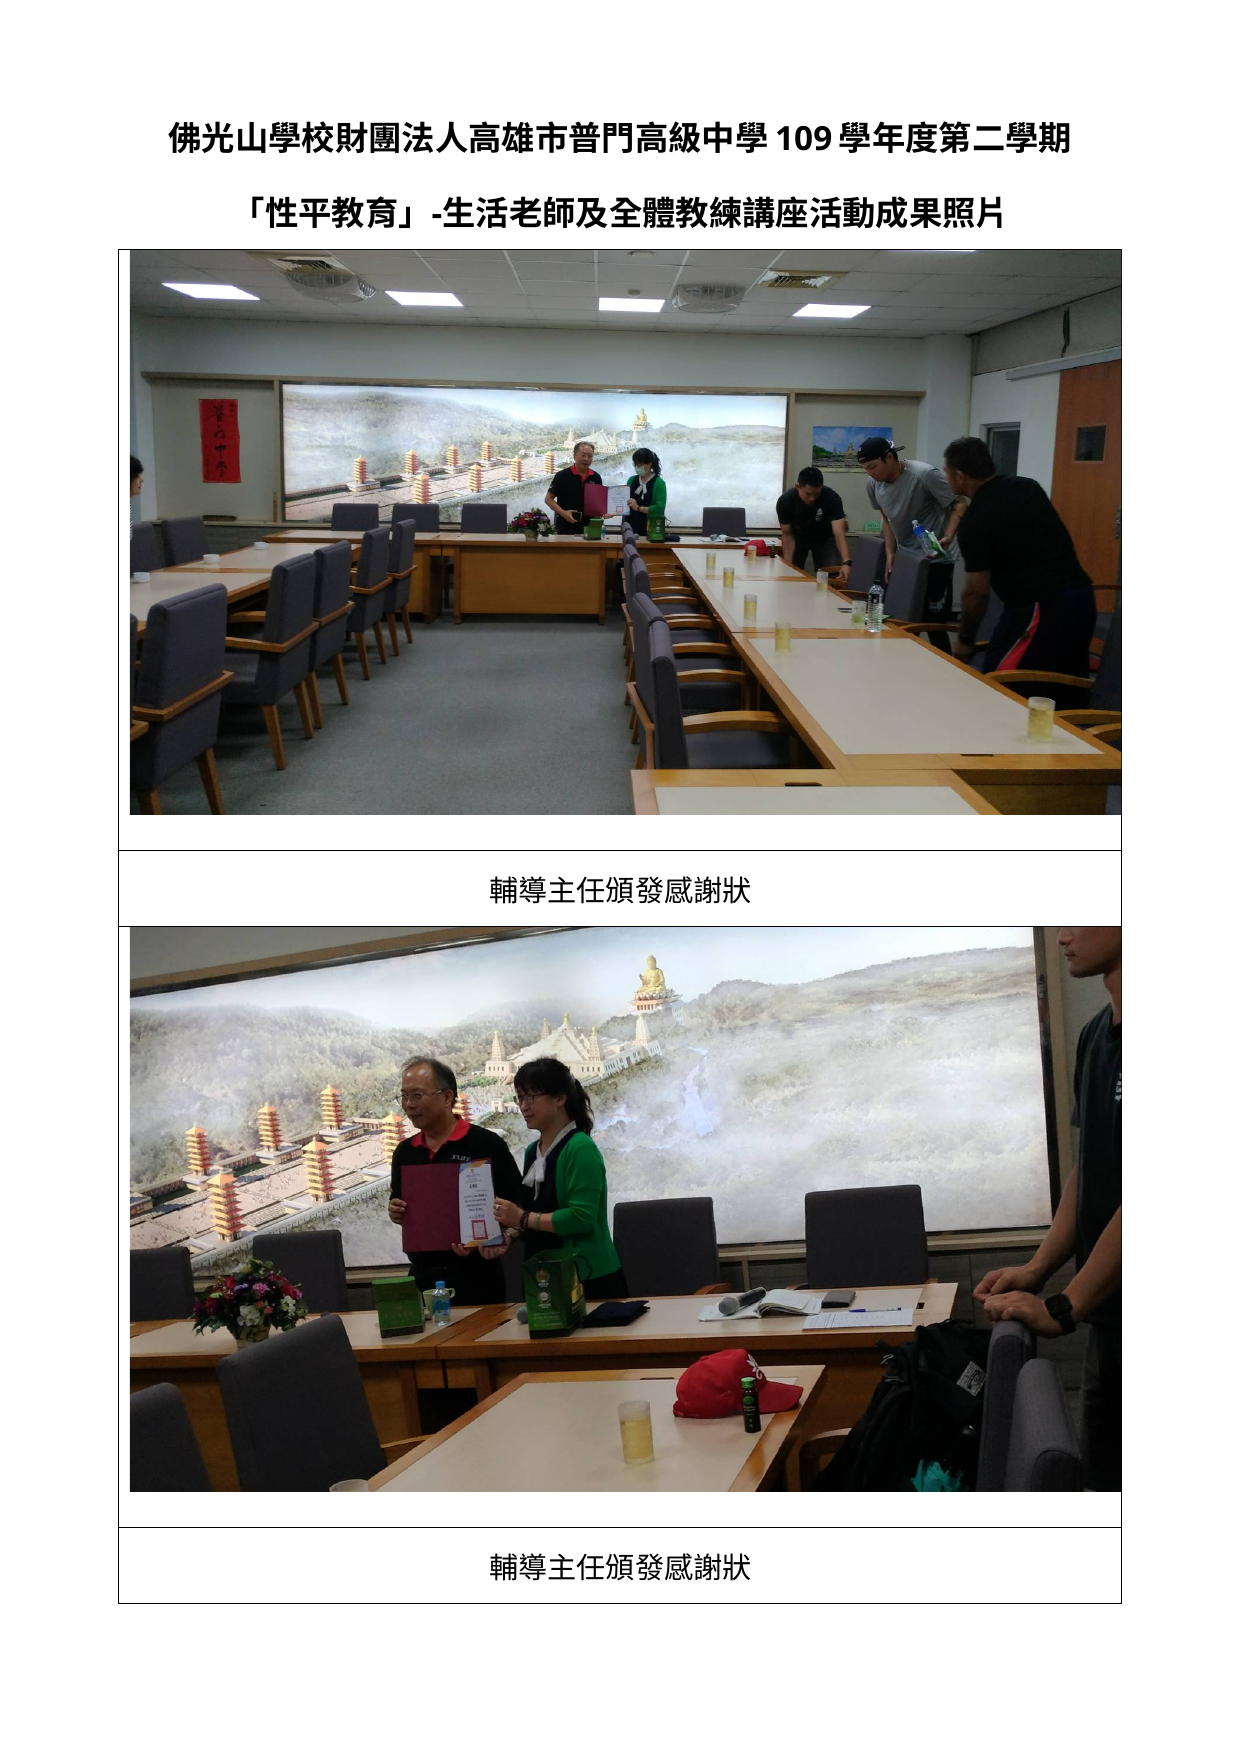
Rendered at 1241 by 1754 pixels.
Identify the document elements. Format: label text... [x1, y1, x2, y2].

text 「性平教育」-生活老師及全體教練講座活動成果照片 [118, 174, 1122, 249]
picture [129, 250, 1122, 815]
table_cell 輔導主任頒發感謝狀 [119, 1528, 1121, 1603]
table_cell 輔導主任頒發感謝狀 [119, 851, 1121, 926]
text 佛光山學校財團法人高雄市普門高級中學109學年度第二學期 [118, 99, 1122, 174]
table_header [119, 250, 1121, 850]
table_cell [119, 927, 1121, 1527]
picture [129, 927, 1122, 1492]
